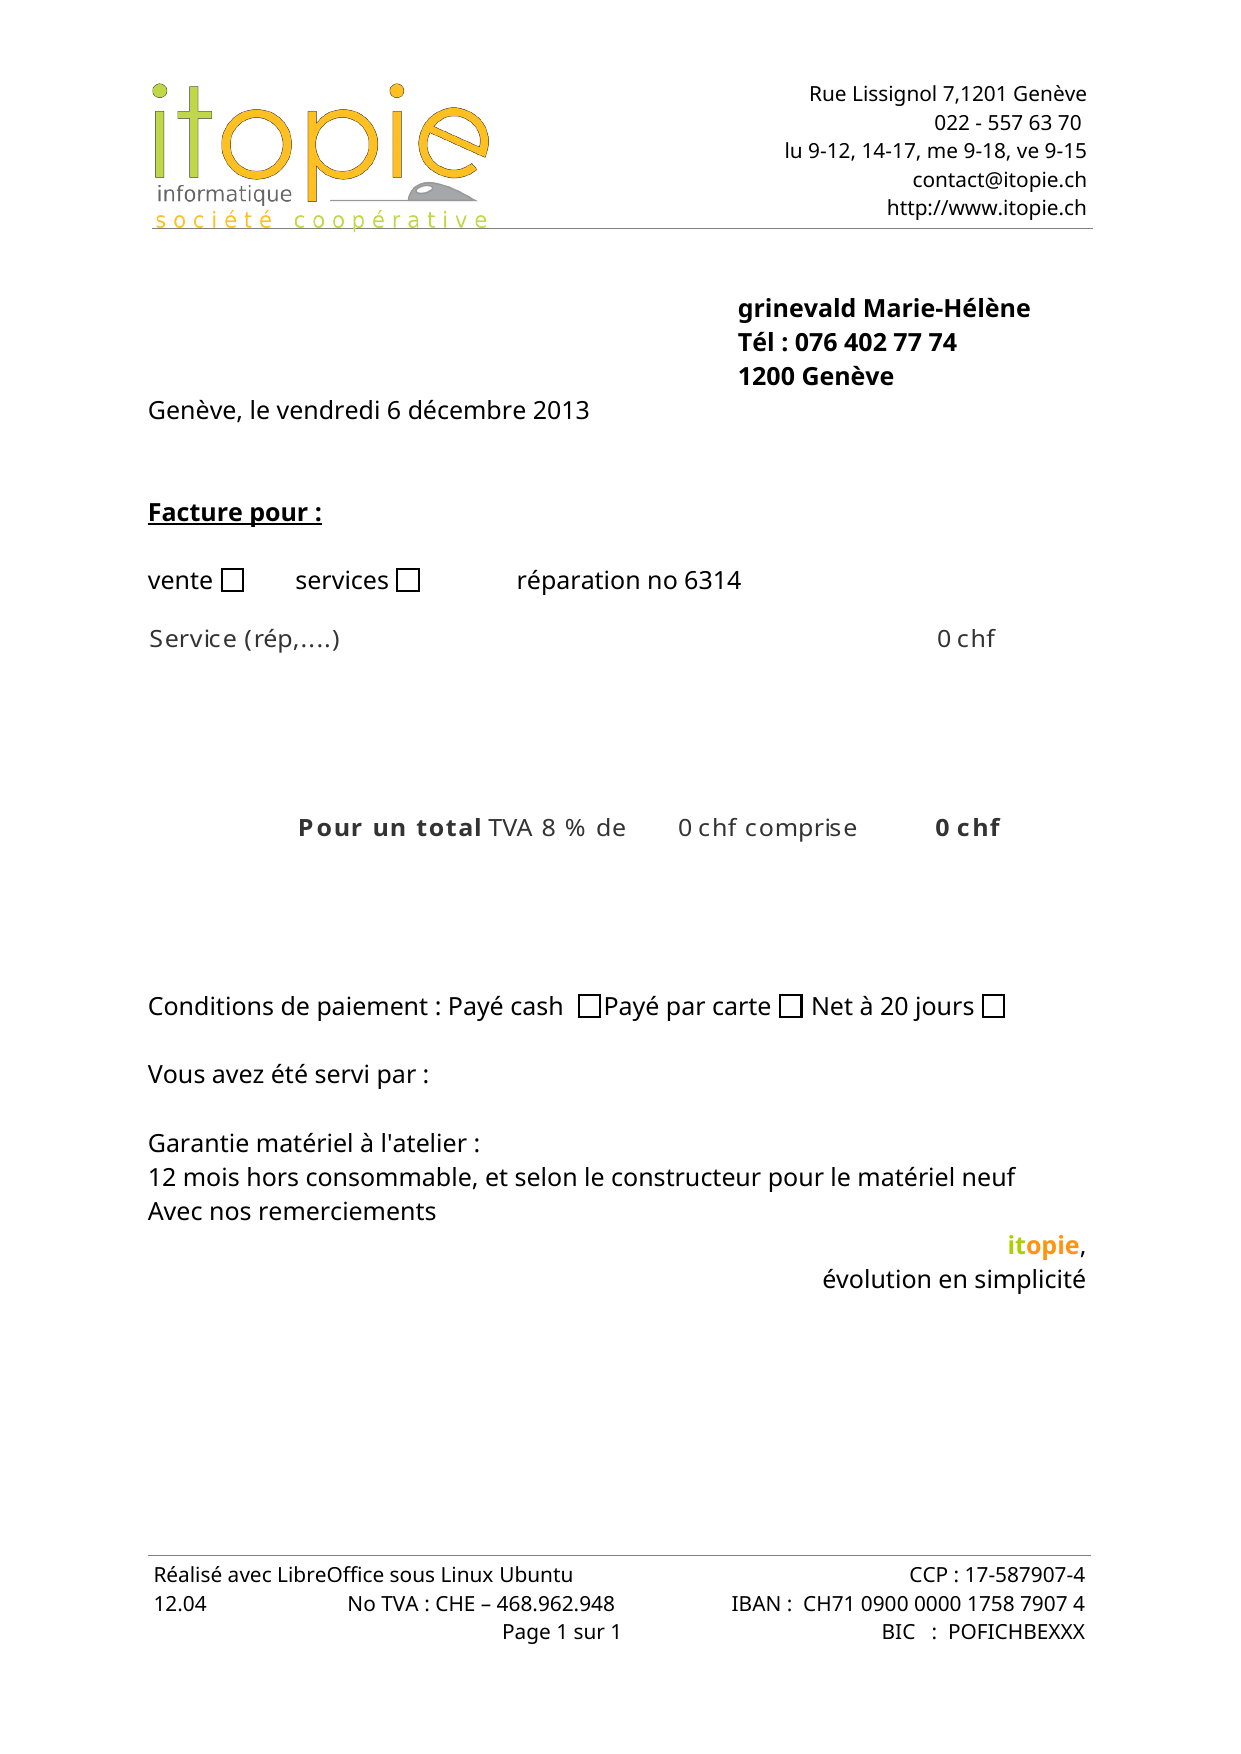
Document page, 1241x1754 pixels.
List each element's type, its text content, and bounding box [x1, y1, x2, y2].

text Avec nos remerciements [148, 1193, 1093, 1227]
text grinevald Marie-Hélène [148, 290, 1093, 324]
text Genève, le vendredi 6 décembre 2013 [148, 392, 1093, 427]
text évolution en simplicité [148, 1262, 1093, 1296]
text 1200 Genève [148, 358, 1093, 392]
text Tél : 076 402 77 74 [148, 324, 1093, 358]
text Garantie matériel à l'atelier : [148, 1125, 1093, 1159]
text Vous avez été servi par : [148, 1057, 1093, 1091]
text itopie, [148, 1227, 1093, 1262]
text Conditions de paiement : Payé cash Payé par carte Net à 20 jours [148, 989, 1093, 1023]
text Facture pour : [148, 495, 1093, 529]
text 12 mois hors consommable, et selon le constructeur pour le matériel neuf [148, 1159, 1093, 1193]
text vente services réparation no 6314 [148, 563, 1093, 597]
picture [138, 72, 500, 244]
